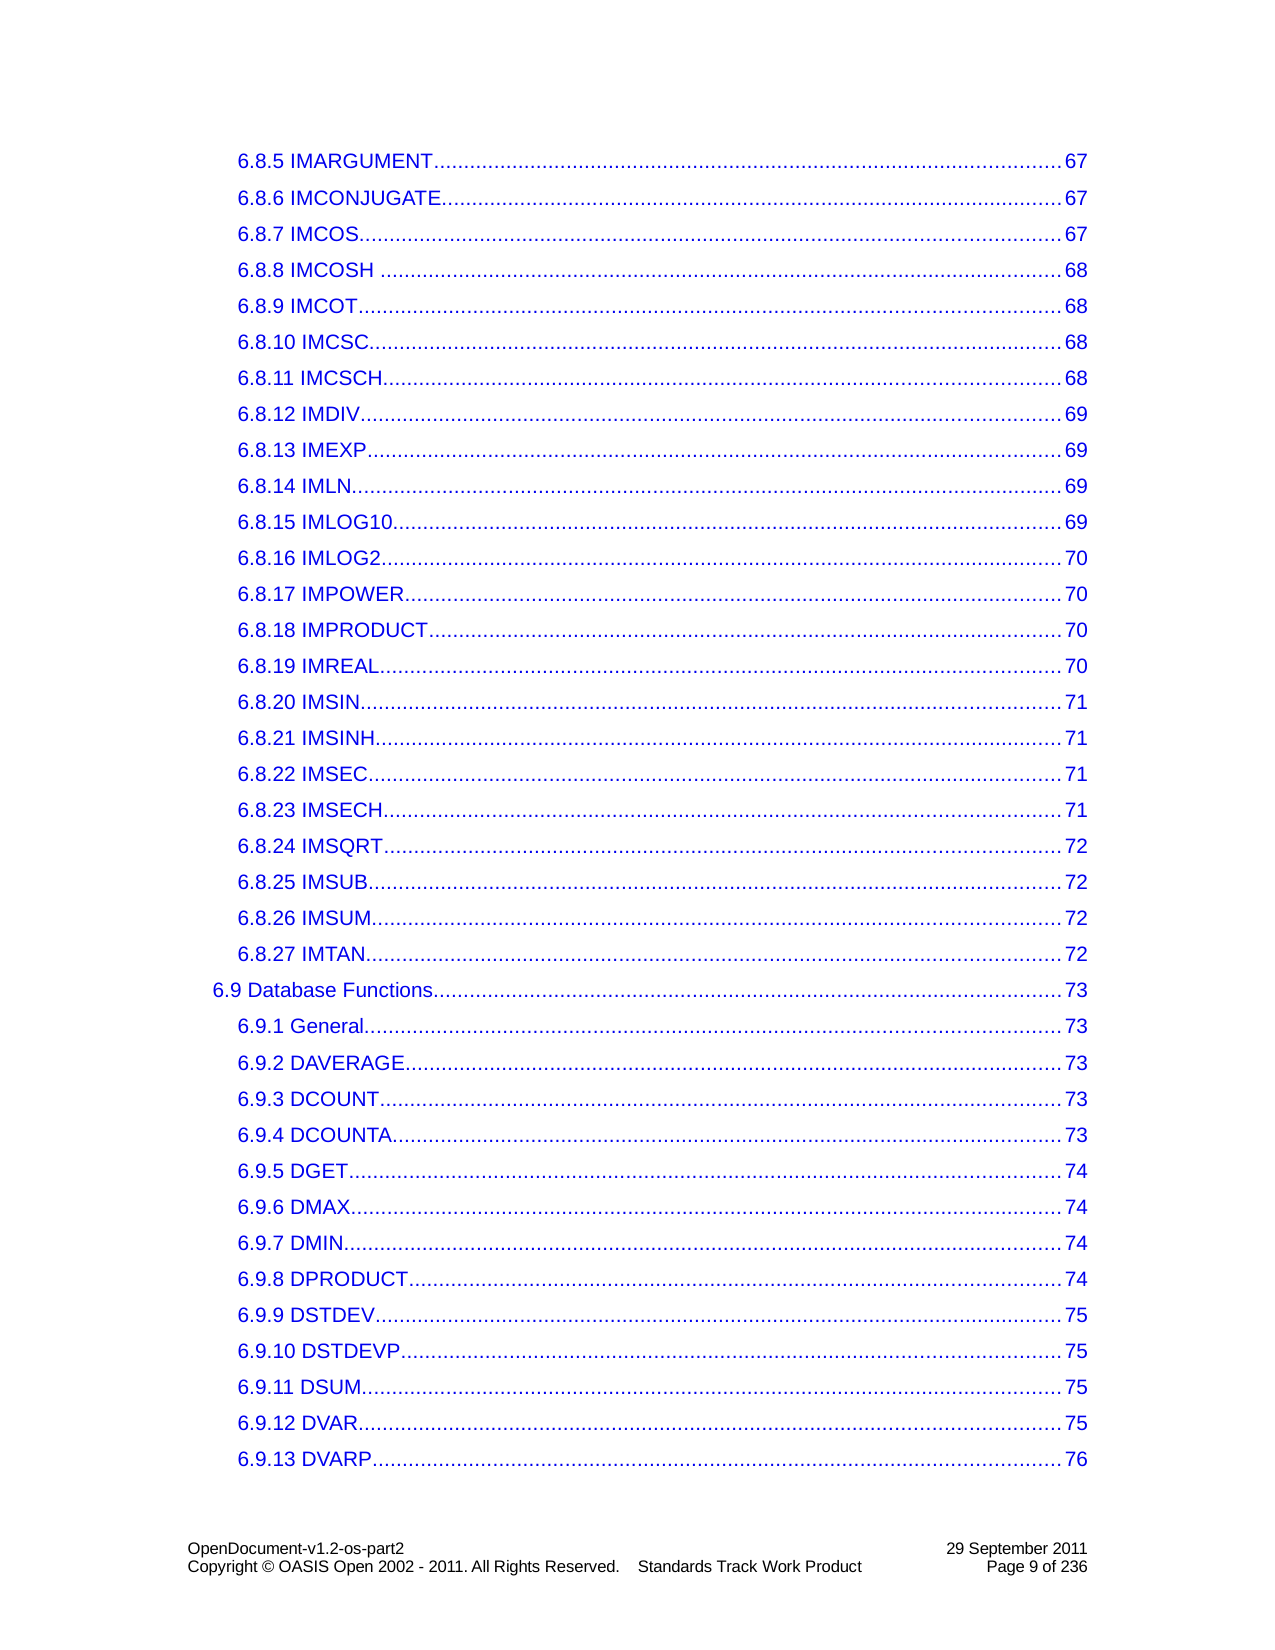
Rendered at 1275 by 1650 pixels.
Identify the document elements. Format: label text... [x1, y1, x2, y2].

text 6.8.22 IMSEC 71 [237, 763, 1088, 786]
text 6.8.15 IMLOG10 69 [237, 510, 1088, 534]
text 6.8.19 IMREAL 70 [237, 654, 1088, 678]
text 6.8.16 IMLOG2 70 [237, 546, 1088, 570]
text 6.8.20 IMSIN 71 [237, 691, 1088, 714]
text 6.9.9 DSTDEV 75 [237, 1303, 1088, 1327]
text 6.8.9 IMCOT 68 [237, 294, 1088, 318]
text 6.9.7 DMIN 74 [237, 1231, 1088, 1255]
text 6.8.24 IMSQRT 72 [237, 835, 1088, 858]
text 6.9.6 DMAX 74 [237, 1195, 1088, 1219]
text 6.9.12 DVAR 75 [237, 1411, 1088, 1435]
text 6.9.1 General 73 [237, 1015, 1088, 1038]
text 6.9.13 DVARP 76 [237, 1447, 1088, 1471]
text 6.8.7 IMCOS 67 [237, 222, 1088, 246]
text 6.8.25 IMSUB 72 [237, 871, 1088, 894]
text 6.8.14 IMLN 69 [237, 474, 1088, 498]
text 6.9.4 DCOUNTA 73 [237, 1123, 1088, 1147]
text 6.8.17 IMPOWER 70 [237, 582, 1088, 606]
text 6.9.3 DCOUNT 73 [237, 1087, 1088, 1111]
text 6.8.18 IMPRODUCT 70 [237, 618, 1088, 642]
text 6.9 Database Functions 73 [212, 979, 1088, 1002]
text 6.9.11 DSUM 75 [237, 1375, 1088, 1399]
text 6.8.26 IMSUM 72 [237, 907, 1088, 930]
text 6.8.11 IMCSCH 68 [237, 366, 1088, 390]
text 6.8.21 IMSINH 71 [237, 727, 1088, 750]
text 6.9.10 DSTDEVP 75 [237, 1339, 1088, 1363]
text 6.8.23 IMSECH 71 [237, 799, 1088, 822]
text 6.8.13 IMEXP 69 [237, 438, 1088, 462]
text 6.9.2 DAVERAGE 73 [237, 1051, 1088, 1074]
text 6.8.12 IMDIV 69 [237, 402, 1088, 426]
text 6.8.5 IMARGUMENT 67 [237, 150, 1088, 173]
text 6.8.10 IMCSC 68 [237, 330, 1088, 354]
text 6.8.6 IMCONJUGATE 67 [237, 186, 1088, 209]
text 6.8.8 IMCOSH 68 [237, 258, 1088, 282]
text 6.8.27 IMTAN 72 [237, 943, 1088, 966]
text 6.9.5 DGET 74 [237, 1159, 1088, 1183]
text 6.9.8 DPRODUCT 74 [237, 1267, 1088, 1291]
